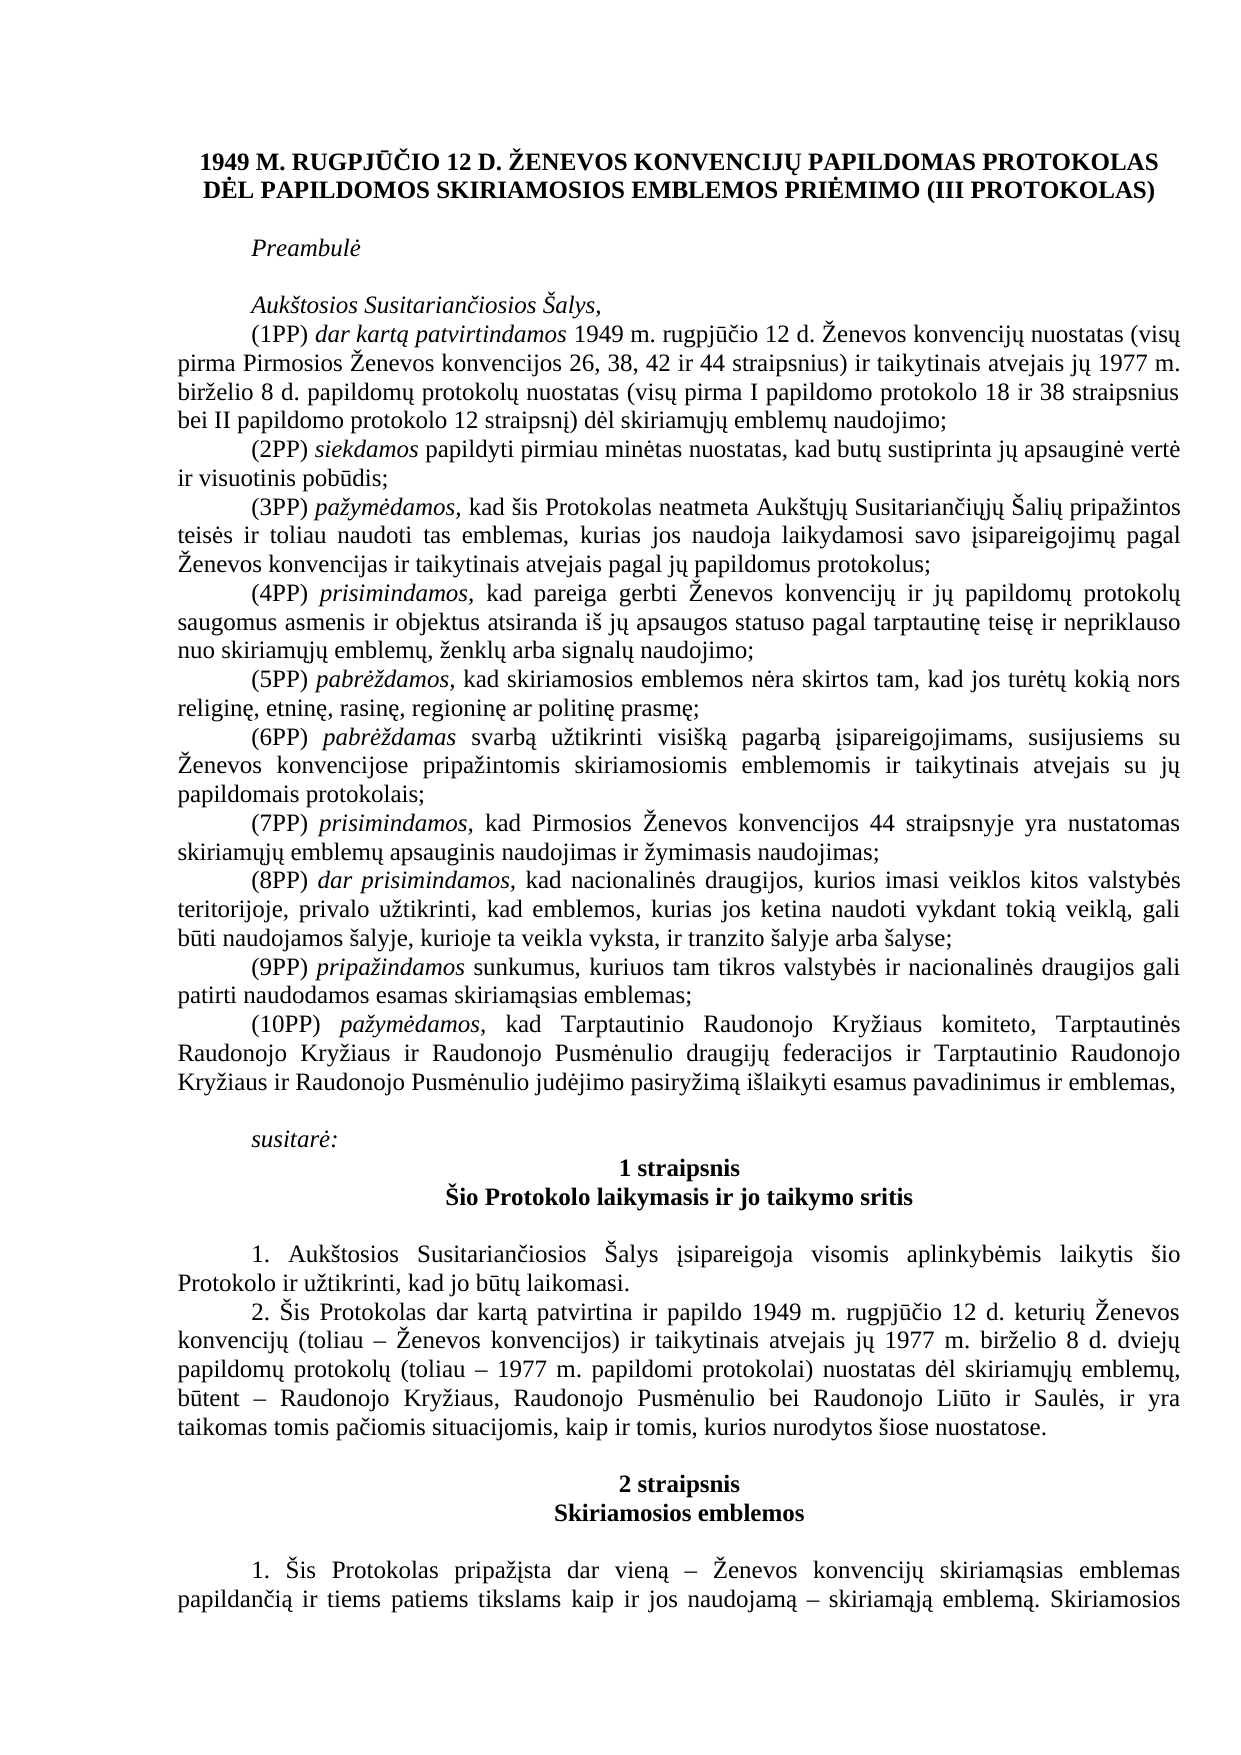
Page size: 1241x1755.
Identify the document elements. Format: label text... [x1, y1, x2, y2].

text 2. Šis Protokolas dar kartą patvirtina ir papildo 1949 m. rugpjūčio 12 d. keturių Ženevos konvencijų (toliau – Ženevos konvencijos) ir taikytinais atvejais jų 1977 m. birželio 8 d. dviejų papildomų protokolų (toliau – 1977 m. papildomi protokolai) nuostatas dėl skiriamųjų emblemų, būtent – Raudonojo Kryžiaus, Raudonojo Pusmėnulio bei Raudonojo Liūto ir Saulės, ir yra taikomas tomis pačiomis situacijomis, kaip ir tomis, kurios nurodytos šiose nuostatose. [177, 1297, 1181, 1441]
text 1949 M. RUGPJŪČIO 12 D. ŽENEVOS KONVENCIJŲ PAPILDOMAS PROTOKOLAS DĖL PAPILDOMOS SKIRIAMOSIOS EMBLEMOS PRIĖMIMO (III PROTOKOLAS) [177, 147, 1181, 204]
text (5PP) pabrėždamos, kad skiriamosios emblemos nėra skirtos tam, kad jos turėtų kokią nors religinę, etninę, rasinę, regioninę ar politinę prasmę; [177, 664, 1181, 722]
text (2PP) siekdamos papildyti pirmiau minėtas nuostatas, kad butų sustiprinta jų apsauginė vertė ir visuotinis pobūdis; [177, 434, 1181, 492]
text Šio Protokolo laikymasis ir jo taikymo sritis [177, 1182, 1181, 1211]
text (4PP) prisimindamos, kad pareiga gerbti Ženevos konvencijų ir jų papildomų protokolų saugomus asmenis ir objektus atsiranda iš jų apsaugos statuso pagal tarptautinę teisę ir nepriklauso nuo skiriamųjų emblemų, ženklų arba signalų naudojimo; [177, 578, 1181, 664]
text (1PP) dar kartą patvirtindamos 1949 m. rugpjūčio 12 d. Ženevos konvencijų nuostatas (visų pirma Pirmosios Ženevos konvencijos 26, 38, 42 ir 44 straipsnius) ir taikytinais atvejais jų 1977 m. birželio 8 d. papildomų protokolų nuostatas (visų pirma I papildomo protokolo 18 ir 38 straipsnius bei II papildomo protokolo 12 straipsnį) dėl skiriamųjų emblemų naudojimo; [177, 319, 1181, 434]
text Preambulė [177, 233, 1181, 262]
text susitarė: [177, 1124, 1181, 1153]
text (8PP) dar prisimindamos, kad nacionalinės draugijos, kurios imasi veiklos kitos valstybės teritorijoje, privalo užtikrinti, kad emblemos, kurias jos ketina naudoti vykdant tokią veiklą, gali būti naudojamos šalyje, kurioje ta veikla vyksta, ir tranzito šalyje arba šalyse; [177, 866, 1181, 952]
text 1. Aukštosios Susitariančiosios Šalys įsipareigoja visomis aplinkybėmis laikytis šio Protokolo ir užtikrinti, kad jo būtų laikomasi. [177, 1239, 1181, 1297]
text Skiriamosios emblemos [177, 1498, 1181, 1527]
text (3PP) pažymėdamos, kad šis Protokolas neatmeta Aukštųjų Susitariančiųjų Šalių pripažintos teisės ir toliau naudoti tas emblemas, kurias jos naudoja laikydamosi savo įsipareigojimų pagal Ženevos konvencijas ir taikytinais atvejais pagal jų papildomus protokolus; [177, 492, 1181, 578]
text (6PP) pabrėždamas svarbą užtikrinti visišką pagarbą įsipareigojimams, susijusiems su Ženevos konvencijose pripažintomis skiriamosiomis emblemomis ir taikytinais atvejais su jų papildomais protokolais; [177, 722, 1181, 808]
text (10PP) pažymėdamos, kad Tarptautinio Raudonojo Kryžiaus komiteto, Tarptautinės Raudonojo Kryžiaus ir Raudonojo Pusmėnulio draugijų federacijos ir Tarptautinio Raudonojo Kryžiaus ir Raudonojo Pusmėnulio judėjimo pasiryžimą išlaikyti esamus pavadinimus ir emblemas, [177, 1009, 1181, 1096]
text 2 straipsnis [177, 1469, 1181, 1498]
text Aukštosios Susitariančiosios Šalys, [177, 291, 1181, 319]
text 1. Šis Protokolas pripažįsta dar vieną – Ženevos konvencijų skiriamąsias emblemas papildančią ir tiems patiems tikslams kaip ir jos naudojamą – skiriamąją emblemą. Skiriamosios [177, 1556, 1181, 1613]
text 1 straipsnis [177, 1153, 1181, 1182]
text (9PP) pripažindamos sunkumus, kuriuos tam tikros valstybės ir nacionalinės draugijos gali patirti naudodamos esamas skiriamąsias emblemas; [177, 952, 1181, 1009]
text (7PP) prisimindamos, kad Pirmosios Ženevos konvencijos 44 straipsnyje yra nustatomas skiriamųjų emblemų apsauginis naudojimas ir žymimasis naudojimas; [177, 808, 1181, 866]
